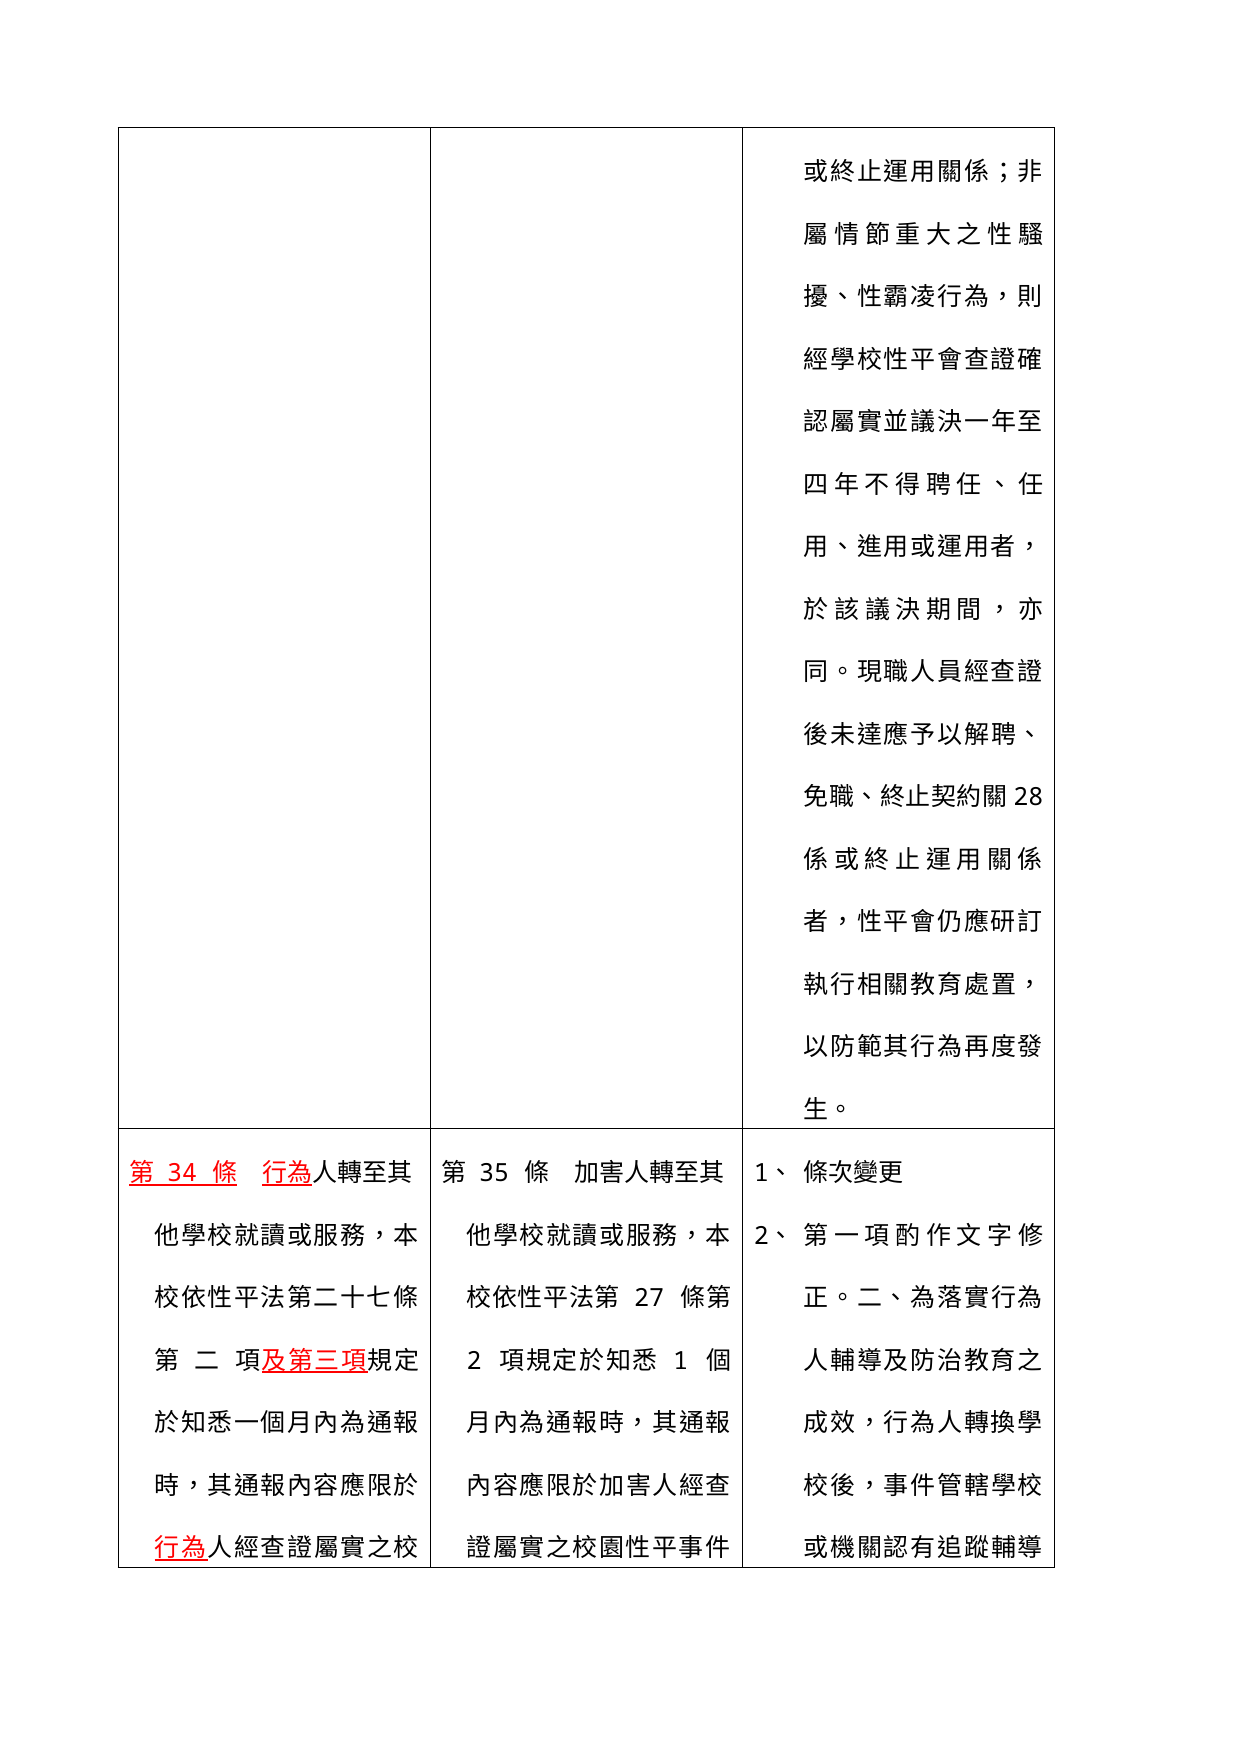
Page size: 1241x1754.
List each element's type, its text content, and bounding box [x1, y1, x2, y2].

table_cell 條次變更 第一項酌作文字修正。二、為落實行為人輔導及防治教育之成效，行為人轉換學校後，事件管轄學校或機關認有追蹤輔導 [743, 1129, 1054, 1567]
table_cell 第 35 條 加害人轉至其 他學校就讀或服務，本校依性平法第 27 條第 2 項規定於知悉 1 個月內為通報時，其通報內容應限於加害人經查證屬實之校園性平事件 [431, 1129, 742, 1567]
table_cell 第 34 條 行為人轉至其 他學校就讀或服務，本校依性平法第二十七條第 二 項及第三項規定於知悉一個月內為通報時，其通報內容應限於行為人經查證屬實之校 [119, 1129, 430, 1567]
table_cell 或終止運用關係；非屬情節重大之性騷擾、性霸凌行為，則經學校性平會查證確認屬實並議決一年至四年不得聘任、任用、進用或運用者，於該議決期間，亦同。現職人員經查證後未達應予以解聘、免職、終止契約關28係或終止運用關係者，性平會仍應研訂執行相關教育處置，以防範其行為再度發生。 [743, 128, 1054, 1128]
table_cell [431, 128, 742, 1128]
table_cell [119, 128, 430, 1128]
